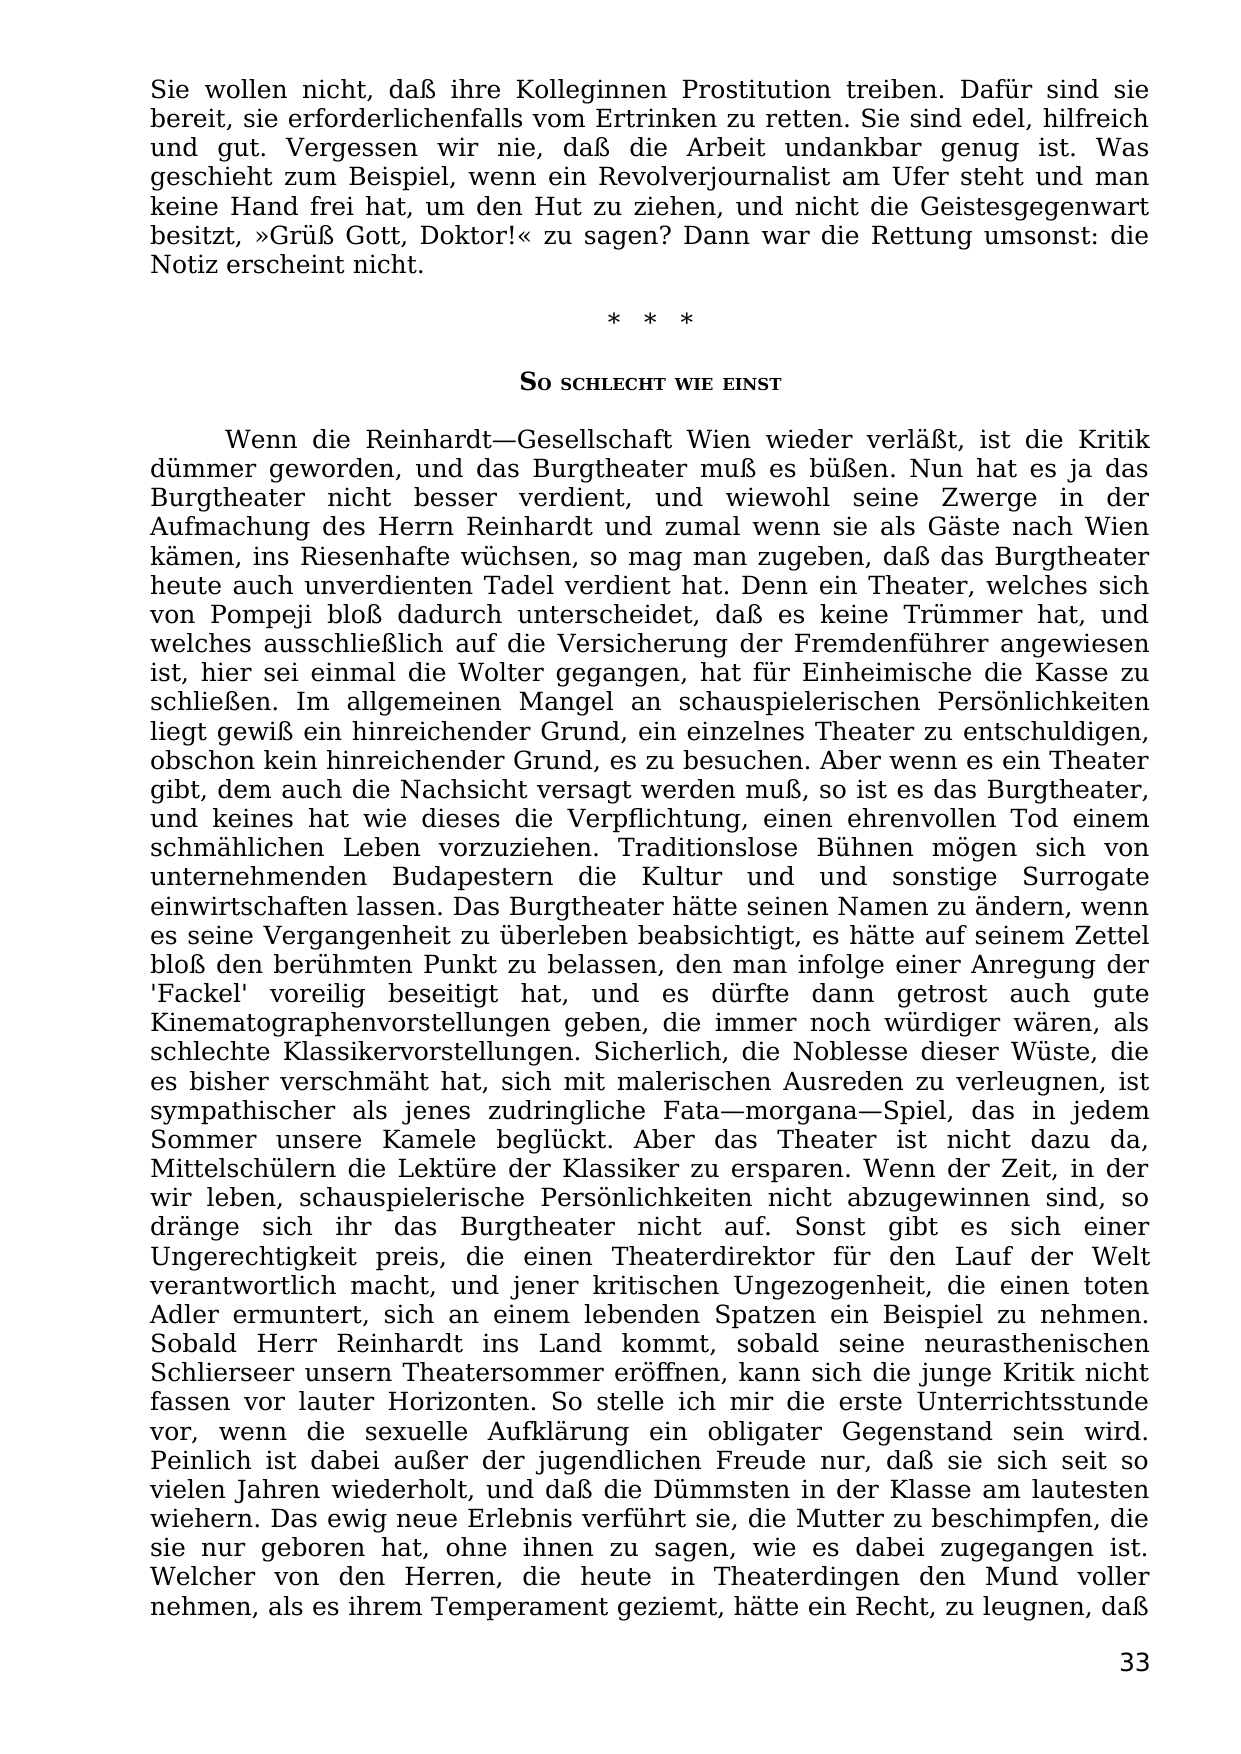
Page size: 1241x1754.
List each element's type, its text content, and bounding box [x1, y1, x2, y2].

text So schlecht wie einst [150, 337, 1151, 396]
text Sie wollen nicht, daß ihre Kolleginnen Prostitution treiben. Dafür sind sie bereit, sie erforderlichenfalls vom Ertrinken zu retten. Sie sind edel, hilfreich und gut. Vergessen wir nie, daß die Arbeit undankbar genug ist. Was geschieht zum Beispiel, wenn ein Revolverjournalist am Ufer steht und man keine Hand frei hat, um den Hut zu ziehen, und nicht die Geistesgegenwart besitzt, »Grüß Gott, Doktor!« zu sagen? Dann war die Rettung umsonst: die Notiz erscheint nicht. [150, 75, 1151, 279]
text * * * [150, 308, 1151, 337]
text Wenn die Reinhardt—Gesellschaft Wien wieder verläßt, ist die Kritik dümmer geworden, und das Burgtheater muß es büßen. Nun hat es ja das Burgtheater nicht besser verdient, und wiewohl seine Zwerge in der Aufmachung des Herrn Reinhardt und zumal wenn sie als Gäste nach Wien kämen, ins Riesenhafte wüchsen, so mag man zugeben, daß das Burgtheater heute auch unverdienten Tadel verdient hat. Denn ein Theater, welches sich von Pompeji bloß dadurch unterscheidet, daß es keine Trümmer hat, und welches ausschließlich auf die Versicherung der Fremdenführer angewiesen ist, hier sei einmal die Wolter gegangen, hat für Einheimische die Kasse zu schließen. Im allgemeinen Mangel an schauspielerischen Persönlichkeiten liegt gewiß ein hinreichender Grund, ein einzelnes Theater zu entschuldigen, obschon kein hinreichender Grund, es zu besuchen. Aber wenn es ein Theater gibt, dem auch die Nachsicht versagt werden muß, so ist es das Burgtheater, und keines hat wie dieses die Verpflichtung, einen ehrenvollen Tod einem schmählichen Leben vorzuziehen. Traditionslose Bühnen mögen sich von unternehmenden Budapestern die Kultur und und sonstige Surrogate einwirtschaften lassen. Das Burgtheater hätte seinen Namen zu ändern, wenn es seine Vergangenheit zu überleben beabsichtigt, es hätte auf seinem Zettel bloß den berühmten Punkt zu belassen, den man infolge einer Anregung der 'Fackel' voreilig beseitigt hat, und es dürfte dann getrost auch gute Kinematographenvorstellungen geben, die immer noch würdiger wären, als schlechte Klassikervorstellungen. Sicherlich, die Noblesse dieser Wüste, die es bisher verschmäht hat, sich mit malerischen Ausreden zu verleugnen, ist sympathischer als jenes zudringliche Fata—morgana—Spiel, das in jedem Sommer unsere Kamele beglückt. Aber das Theater ist nicht dazu da, Mittelschülern die Lektüre der Klassiker zu ersparen. Wenn der Zeit, in der wir leben, schauspielerische Persönlichkeiten nicht abzugewinnen sind, so dränge sich ihr das Burgtheater nicht auf. Sonst gibt es sich einer Ungerechtigkeit preis, die einen Theater­direktor für den Lauf der Welt verantwortlich macht, und jener kritischen Ungezogenheit, die einen toten Adler ermuntert, sich an einem lebenden Spatzen ein Beispiel zu nehmen. Sobald Herr Reinhardt ins Land kommt, sobald seine neurasthenischen Schlierseer unsern Theatersommer eröffnen, kann sich die junge Kritik nicht fassen vor lauter Horizonten. So stelle ich mir die erste Unterrichtsstunde vor, wenn die sexuelle Aufklärung ein obligater Gegenstand sein wird. Peinlich ist dabei außer der jugendlichen Freude nur, daß sie sich seit so vielen Jahren wiederholt, und daß die Dümmsten in der Klasse am lautesten wiehern. Das ewig neue Erlebnis verführt sie, die Mutter zu beschimpfen, die sie nur geboren hat, ohne ihnen zu sagen, wie es dabei zugegangen ist. Welcher von den Herren, die heute in Theaterdingen den Mund voller nehmen, als es ihrem Temperament geziemt, hätte ein Recht, zu leugnen, daß [150, 425, 1151, 1621]
